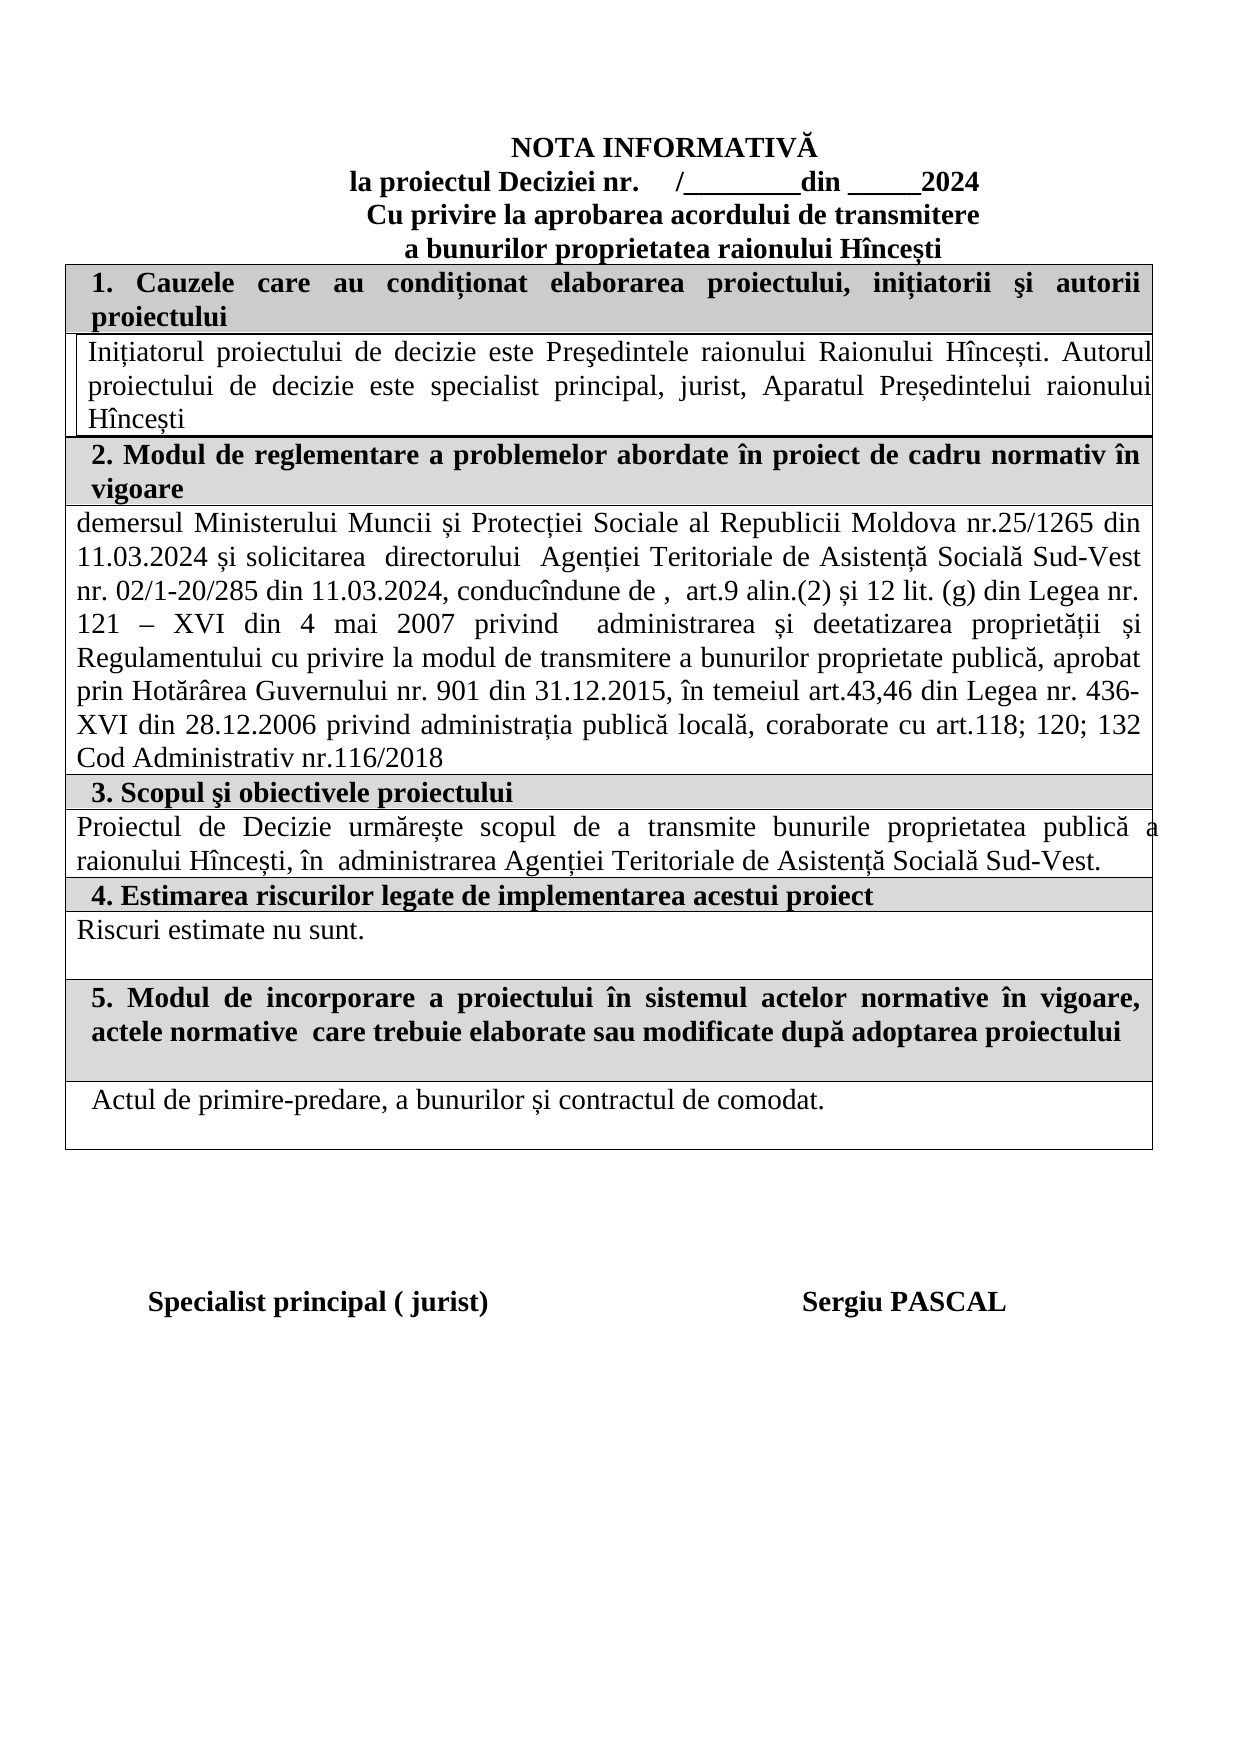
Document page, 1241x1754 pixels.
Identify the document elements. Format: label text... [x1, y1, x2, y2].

text a bunurilor proprietatea raionului Hîncești [148, 231, 1198, 264]
table_cell [66, 334, 76, 436]
text Specialist principal ( jurist) Sergiu PASCAL [148, 1284, 1181, 1318]
table_cell Riscuri estimate nu sunt. [66, 912, 1152, 979]
table_cell Proiectul de Decizie urmărește scopul de a transmite bunurile proprietatea publică a raionului Hîncești, în administrarea Agenției Teritoriale de Asistență Socială Sud-Vest. [66, 810, 1152, 877]
table_cell Actul de primire-predare, a bunurilor și contractul de comodat. [66, 1082, 1152, 1149]
table_cell 4. Estimarea riscurilor legate de implementarea acestui proiect [66, 878, 1152, 911]
text NOTA INFORMATIVĂ [148, 130, 1181, 164]
text Cu privire la aprobarea acordului de transmitere [148, 197, 1198, 231]
table_header 1. Cauzele care au condiționat elaborarea proiectului, inițiatorii şi autorii proiectului [66, 265, 1152, 332]
table_cell 3. Scopul şi obiectivele proiectului [66, 775, 1152, 808]
text la proiectul Deciziei nr. /________din _____2024 [148, 164, 1181, 197]
table_cell demersul Ministerului Muncii și Protecției Sociale al Republicii Moldova nr.25/1265 din 11.03.2024 și solicitarea directorului Agenției Teritoriale de Asistență Socială Sud-Vest nr. 02/1-20/285 din 11.03.2024, conducîndune de , art.9 alin.(2) și 12 lit. (g) din Legea nr. 121 – XVI din 4 mai 2007 privind administrarea și deetatizarea proprietății și Regulamentului cu privire la modul de transmitere a bunurilor proprietate publică, aprobat prin Hotărârea Guvernului nr. 901 din 31.12.2015, în temeiul art.43,46 din Legea nr. 436-XVI din 28.12.2006 privind administrația publică locală, coraborate cu art.118; 120; 132 Cod Administrativ nr.116/2018 [66, 506, 1152, 774]
table_cell 2. Modul de reglementare a problemelor abordate în proiect de cadru normativ în vigoare [66, 438, 1152, 504]
table_header Inițiatorul proiectului de decizie este Preşedintele raionului Raionului Hîncești. Autorul proiectului de decizie este specialist principal, jurist, Aparatul Președintelui raionului Hîncești [77, 335, 1152, 435]
table_cell 5. Modul de incorporare a proiectului în sistemul actelor normative în vigoare, actele normative care trebuie elaborate sau modificate după adoptarea proiectului [66, 980, 1152, 1081]
